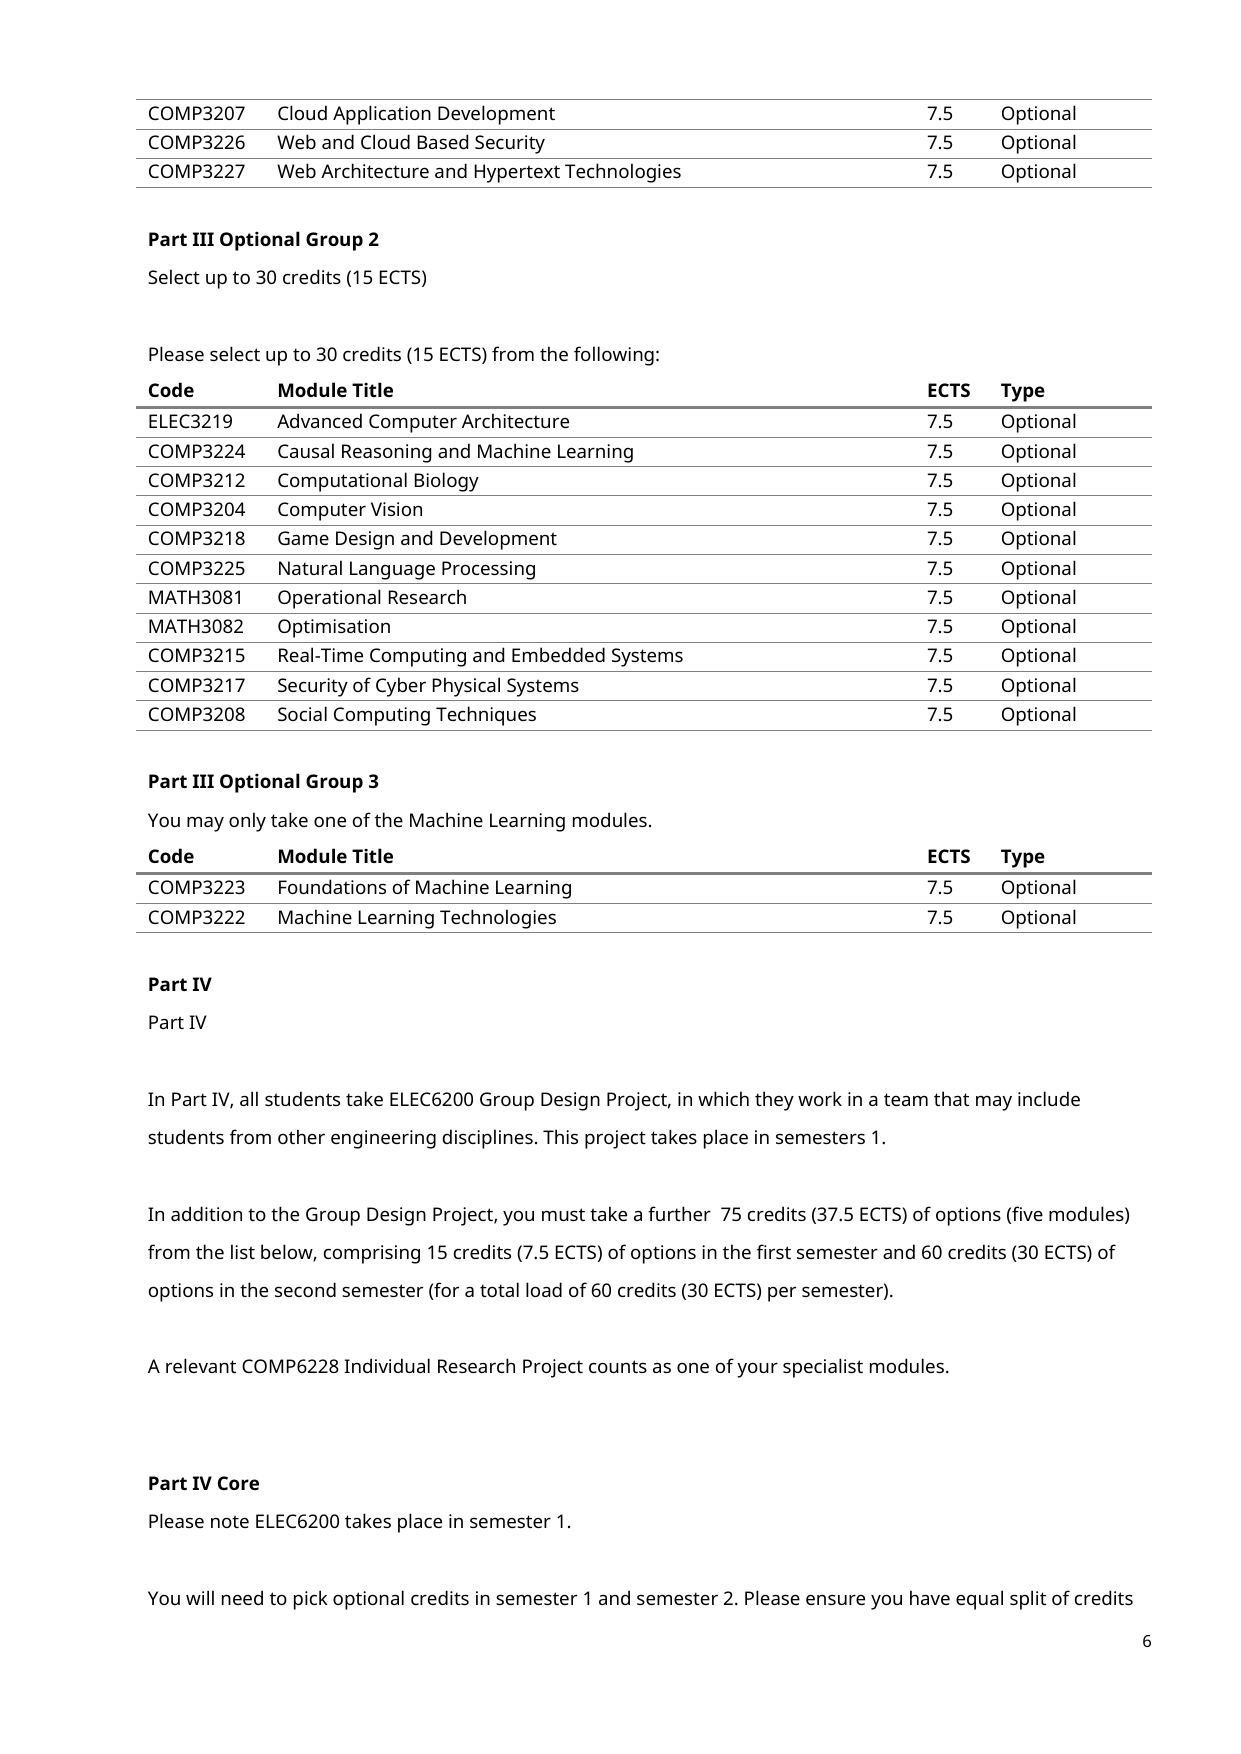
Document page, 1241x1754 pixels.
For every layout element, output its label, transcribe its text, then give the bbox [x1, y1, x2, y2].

table_cell COMP3204 [136, 496, 266, 525]
table_cell 7.5 [916, 701, 989, 729]
table_cell 7.5 [916, 409, 989, 437]
table_cell COMP3217 [136, 672, 266, 700]
table_cell Machine Learning Technologies [266, 904, 916, 932]
table_cell Natural Language Processing [266, 555, 916, 583]
table_cell Code [136, 843, 266, 872]
table_cell 7.5 [916, 130, 989, 158]
table_cell 7.5 [916, 904, 989, 932]
table_cell Type [989, 843, 1152, 872]
table_cell Module Title [266, 377, 916, 406]
table_cell COMP3222 [136, 904, 266, 932]
table_cell COMP3226 [136, 130, 266, 158]
table_cell Web and Cloud Based Security [266, 130, 916, 158]
table_cell Optional [989, 555, 1152, 583]
table_cell Part IV Core Please note ELEC6200 takes place in semester 1. You will need to pick optional credits in semester 1 and semester 2. Please ensure you have equal split of credits [136, 1433, 1152, 1611]
table_cell Optimisation [266, 614, 916, 642]
table_cell ELEC3219 [136, 409, 266, 437]
table_cell Computer Vision [266, 496, 916, 525]
table_cell Optional [989, 467, 1152, 495]
table_cell Causal Reasoning and Machine Learning [266, 438, 916, 466]
table_cell Optional [989, 875, 1152, 903]
table_cell COMP3212 [136, 467, 266, 495]
table_cell 7.5 [916, 584, 989, 612]
table_cell 7.5 [916, 159, 989, 187]
table_cell COMP3218 [136, 526, 266, 554]
table_cell COMP3208 [136, 701, 266, 729]
table_cell Optional [989, 496, 1152, 525]
table_cell 7.5 [916, 643, 989, 671]
table_cell Code [136, 377, 266, 406]
table_cell Operational Research [266, 584, 916, 612]
table_cell Optional [989, 672, 1152, 700]
table_cell COMP3227 [136, 159, 266, 187]
table_cell MATH3082 [136, 614, 266, 642]
table_cell Advanced Computer Architecture [266, 409, 916, 437]
table_cell Security of Cyber Physical Systems [266, 672, 916, 700]
table_cell Optional [989, 438, 1152, 466]
table_cell Part IV Part IV In Part IV, all students take ELEC6200 Group Design Project, in which they work in a team that may include students from other engineering disciplines. This project takes place in semesters 1. In addition to the Group Design Project, you must take a further 75 credits (37.5 ECTS) of options (five modules) from the list below, comprising 15 credits (7.5 ECTS) of options in the first semester and 60 credits (30 ECTS) of options in the second semester (for a total load of 60 credits (30 ECTS) per semester). A relevant COMP6228 Individual Research Project counts as one of your specialist modules. [136, 933, 1152, 1432]
table_cell Optional [989, 100, 1152, 128]
table_cell Optional [989, 526, 1152, 554]
table_cell Optional [989, 130, 1152, 158]
table_cell Computational Biology [266, 467, 916, 495]
table_cell 7.5 [916, 496, 989, 525]
table_cell Optional [989, 159, 1152, 187]
table_cell ECTS [916, 843, 989, 872]
table_cell Optional [989, 904, 1152, 932]
table_cell Optional [989, 584, 1152, 612]
table_cell Part III Optional Group 3 You may only take one of the Machine Learning modules. [136, 731, 1152, 843]
table_cell COMP3207 [136, 100, 266, 128]
table_cell 7.5 [916, 555, 989, 583]
table_cell Type [989, 377, 1152, 406]
table_cell Optional [989, 701, 1152, 729]
table_cell 7.5 [916, 526, 989, 554]
table_cell 7.5 [916, 100, 989, 128]
table_cell 7.5 [916, 875, 989, 903]
table_cell Optional [989, 409, 1152, 437]
table_cell Optional [989, 614, 1152, 642]
table_cell Module Title [266, 843, 916, 872]
table_cell 7.5 [916, 614, 989, 642]
table_cell COMP3223 [136, 875, 266, 903]
table_cell 7.5 [916, 672, 989, 700]
table_cell 7.5 [916, 467, 989, 495]
table_cell Social Computing Techniques [266, 701, 916, 729]
table_cell Game Design and Development [266, 526, 916, 554]
table_cell Web Architecture and Hypertext Technologies [266, 159, 916, 187]
table_cell COMP3224 [136, 438, 266, 466]
table_cell Part III Optional Group 2 Select up to 30 credits (15 ECTS) Please select up to 30 credits (15 ECTS) from the following: [136, 188, 1152, 377]
table_cell Optional [989, 643, 1152, 671]
table_cell COMP3225 [136, 555, 266, 583]
table_cell Real-Time Computing and Embedded Systems [266, 643, 916, 671]
table_cell Cloud Application Development [266, 100, 916, 128]
table_cell ECTS [916, 377, 989, 406]
table_cell MATH3081 [136, 584, 266, 612]
table_cell COMP3215 [136, 643, 266, 671]
table_cell 7.5 [916, 438, 989, 466]
table_cell Foundations of Machine Learning [266, 875, 916, 903]
